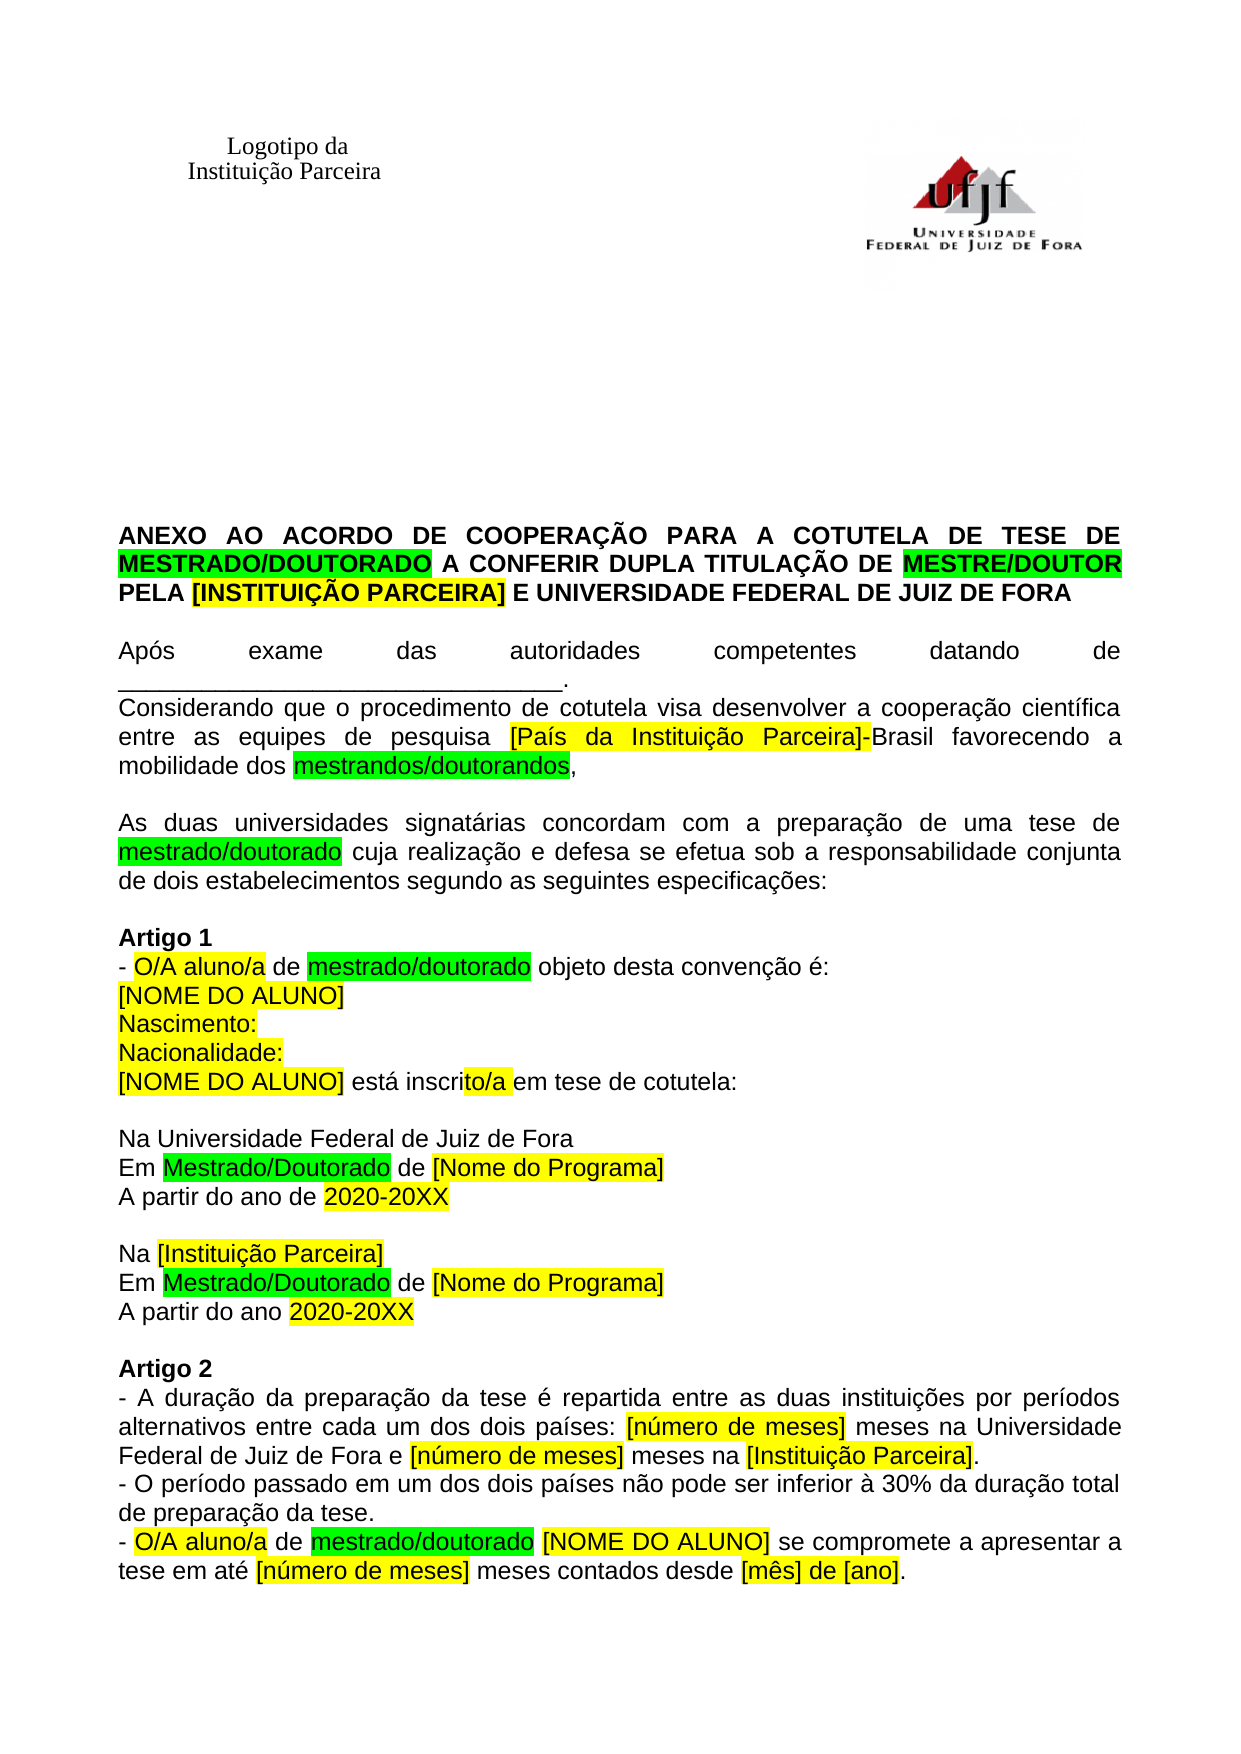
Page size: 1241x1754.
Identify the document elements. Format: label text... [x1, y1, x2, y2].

text Em Mestrado/Doutorado de [Nome do Programa] [118, 1153, 1122, 1182]
text - O período passado em um dos dois países não pode ser inferior à 30% da duração total de preparação da tese. [118, 1469, 1122, 1527]
text Em Mestrado/Doutorado de [Nome do Programa] [118, 1268, 1122, 1297]
text Considerando que o procedimento de cotutela visa desenvolver a cooperação científica entre as equipes de pesquisa [País da Instituição Parceira]-Brasil favorecendo a mobilidade dos mestrandos/doutorandos, [118, 693, 1122, 779]
picture [865, 118, 1086, 290]
text Na [Instituição Parceira] [118, 1239, 1122, 1268]
text [NOME DO ALUNO] [118, 981, 1122, 1009]
text Nacionalidade: [118, 1038, 1122, 1067]
text Artigo 2 [118, 1354, 1122, 1383]
text [NOME DO ALUNO] está inscrito/a em tese de cotutela: [118, 1067, 1122, 1096]
text Nascimento: [118, 1009, 1122, 1038]
text Na Universidade Federal de Juiz de Fora [118, 1124, 1122, 1153]
text As duas universidades signatárias concordam com a preparação de uma tese de mestrado/doutorado cuja realização e defesa se efetua sob a responsabilidade conjunta de dois estabelecimentos segundo as seguintes especificações: [118, 808, 1122, 894]
text Artigo 1 [118, 923, 1122, 952]
text ANEXO AO ACORDO DE COOPERAÇÃO PARA A COTUTELA DE TESE DE MESTRADO/DOUTORADO A CONFERIR DUPLA TITULAÇÃO DE MESTRE/DOUTOR PELA [INSTITUIÇÃO PARCEIRA] E UNIVERSIDADE FEDERAL DE JUIZ DE FORA [118, 521, 1122, 607]
text A partir do ano de 2020-20XX [118, 1182, 1122, 1211]
text - O/A aluno/a de mestrado/doutorado [NOME DO ALUNO] se compromete a apresentar a tese em até [número de meses] meses contados desde [mês] de [ano]. [118, 1527, 1122, 1584]
text A partir do ano 2020-20XX [118, 1297, 1122, 1326]
text - O/A aluno/a de mestrado/doutorado objeto desta convenção é: [118, 952, 1122, 981]
text Após exame das autoridades competentes datando de ________________________________. [118, 636, 1122, 693]
text - A duração da preparação da tese é repartida entre as duas instituições por períodos alternativos entre cada um dos dois países: [número de meses] meses na Universidade Federal de Juiz de Fora e [número de meses] meses na [Instituição Parceira]. [118, 1383, 1122, 1469]
